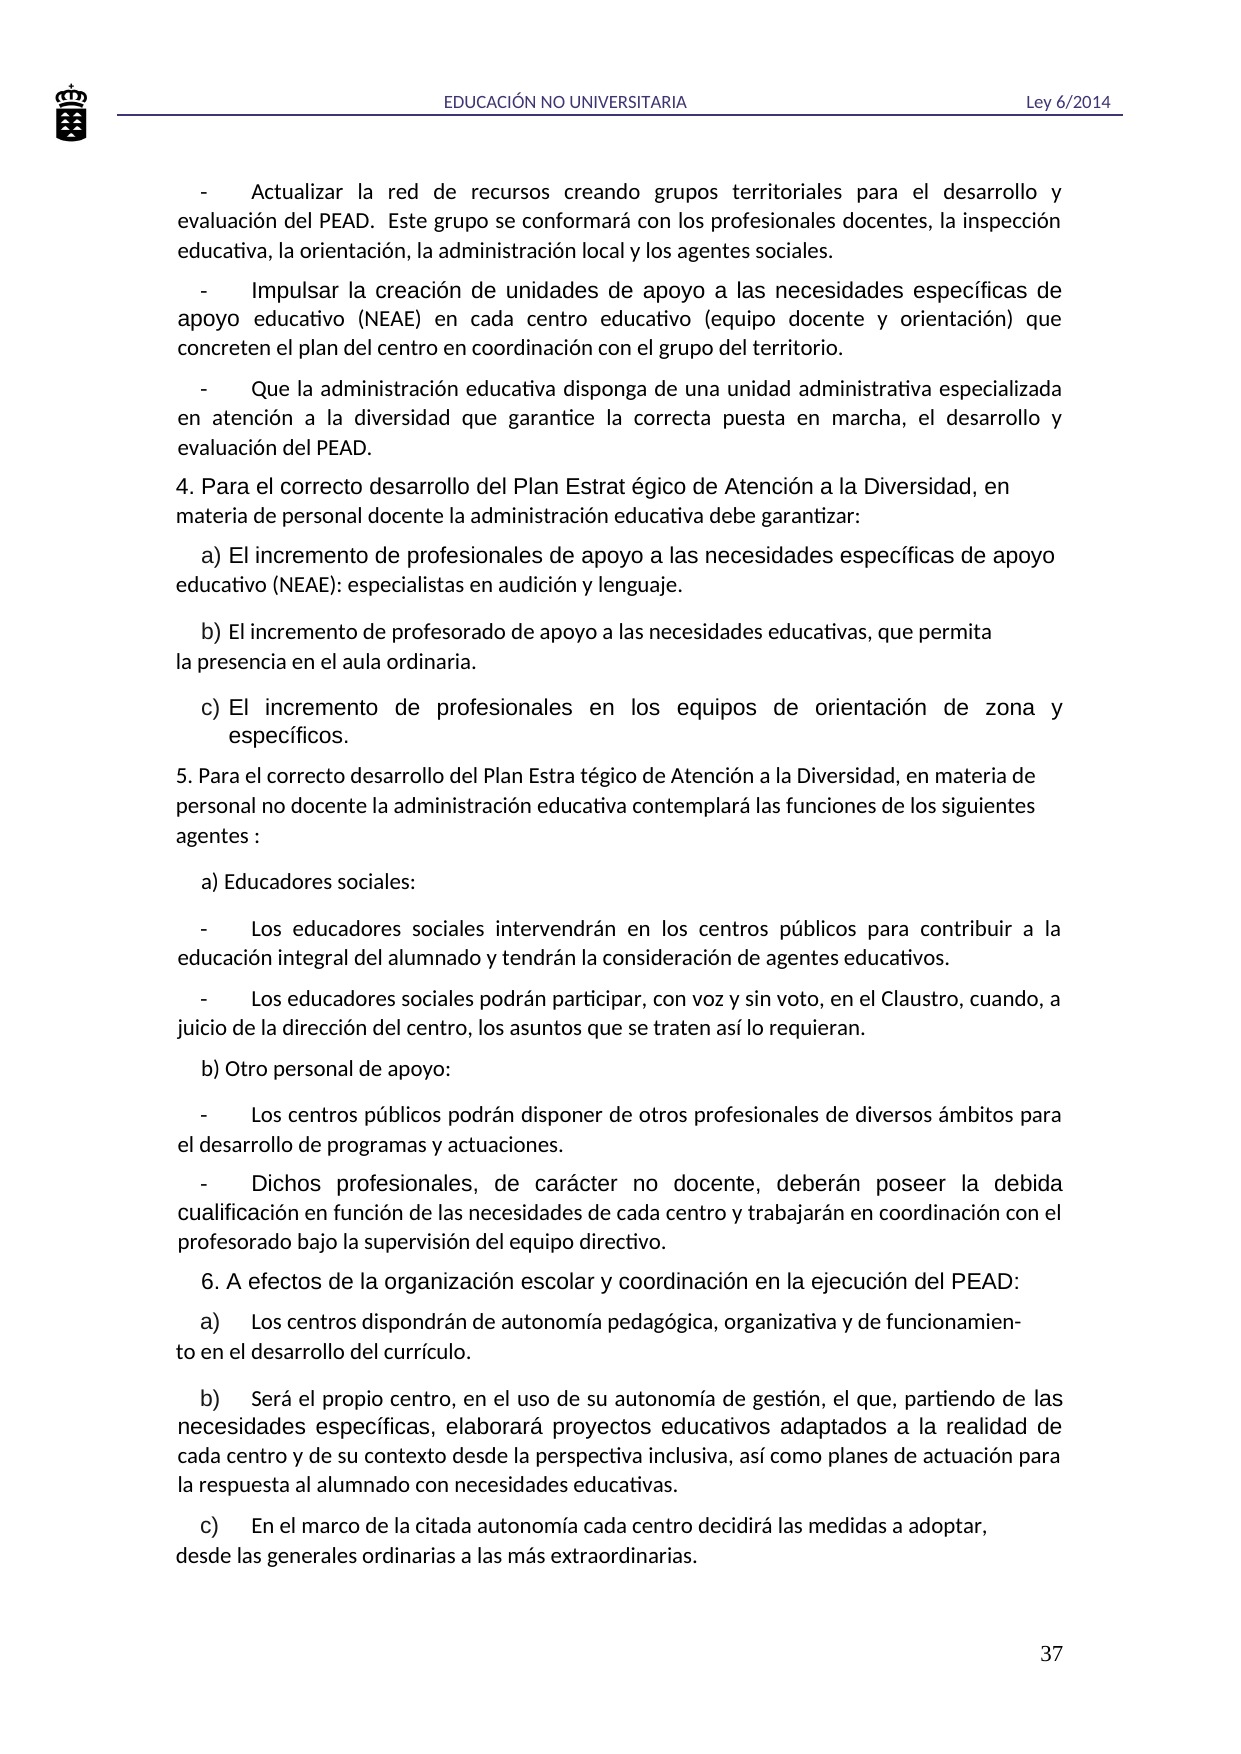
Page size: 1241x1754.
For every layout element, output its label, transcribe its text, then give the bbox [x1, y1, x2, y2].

list Actualizar la red de recursos creando grupos territoriales para el desarrollo y evaluación del PEAD. Este grupo se conformará con los profesionales docentes, la inspección educativa, la orientación, la administración local y los agentes sociales. [177, 177, 1063, 264]
list En el marco de la citada autonomía cada centro decidirá las medidas a adoptar, [177, 1511, 1063, 1539]
list Los centros públicos podrán disponer de otros profesionales de diversos ámbitos para el desarrollo de programas y actuaciones. [177, 1100, 1063, 1158]
text desde las generales ordinarias a las más extraordinarias. [176, 1541, 1063, 1569]
list El incremento de profesionales de apoyo a las necesidades específicas de apoyo [201, 542, 1063, 569]
list Que la administración educativa disponga de una unidad administrativa especializada en atención a la diversidad que garantice la correcta puesta en marcha, el desarrollo y evaluación del PEAD. [177, 374, 1063, 461]
list Impulsar la creación de unidades de apoyo a las necesidades específicas de apoyo educativo (NEAE) en cada centro educativo (equipo docente y orientación) que concreten el plan del centro en coordinación con el grupo del territorio. [177, 277, 1063, 361]
text la presencia en el aula ordinaria. [176, 647, 1063, 675]
list El incremento de profesorado de apoyo a las necesidades educativas, que permita [201, 617, 1063, 645]
text to en el desarrollo del currículo. [176, 1337, 1063, 1365]
list Los educadores sociales intervendrán en los centros públicos para contribuir a la educación integral del alumnado y tendrán la consideración de agentes educativos. [177, 914, 1063, 971]
list Los centros dispondrán de autonomía pedagógica, organizativa y de funcionamien- [177, 1307, 1063, 1335]
text educativo (NEAE): especialistas en audición y lenguaje. [176, 571, 1063, 599]
list El incremento de profesionales en los equipos de orientación de zona y específicos. [201, 694, 1063, 748]
list Será el propio centro, en el uso de su autonomía de gestión, el que, partiendo de las necesidades específicas, elaborará proyectos educativos adaptados a la realidad de cada centro y de su contexto desde la perspectiva inclusiva, así como planes de actuación para la respuesta al alumnado con necesidades educativas. [177, 1384, 1063, 1498]
text 6. A efectos de la organización escolar y coordinación en la ejecución del PEAD: [201, 1268, 1063, 1294]
list Dichos profesionales, de carácter no docente, deberán poseer la debida cualificación en función de las necesidades de cada centro y trabajarán en coordinación con el profesorado bajo la supervisión del equipo directivo. [177, 1170, 1063, 1256]
text a) Educadores sociales: [201, 867, 1063, 895]
list Los educadores sociales podrán participar, con voz y sin voto, en el Claustro, cuando, a juicio de la dirección del centro, los asuntos que se traten así lo requieran. [177, 984, 1063, 1041]
text 5. Para el correcto desarrollo del Plan Estra tégico de Atención a la Diversidad, en materia de personal no docente la administración educativa contemplará las funciones de los siguientes agentes : [176, 761, 1063, 849]
text b) Otro personal de apoyo: [201, 1054, 1063, 1082]
text 4. Para el correcto desarrollo del Plan Estrat égico de Atención a la Diversidad, en materia de personal docente la administración educativa debe garantizar: [176, 473, 1063, 529]
